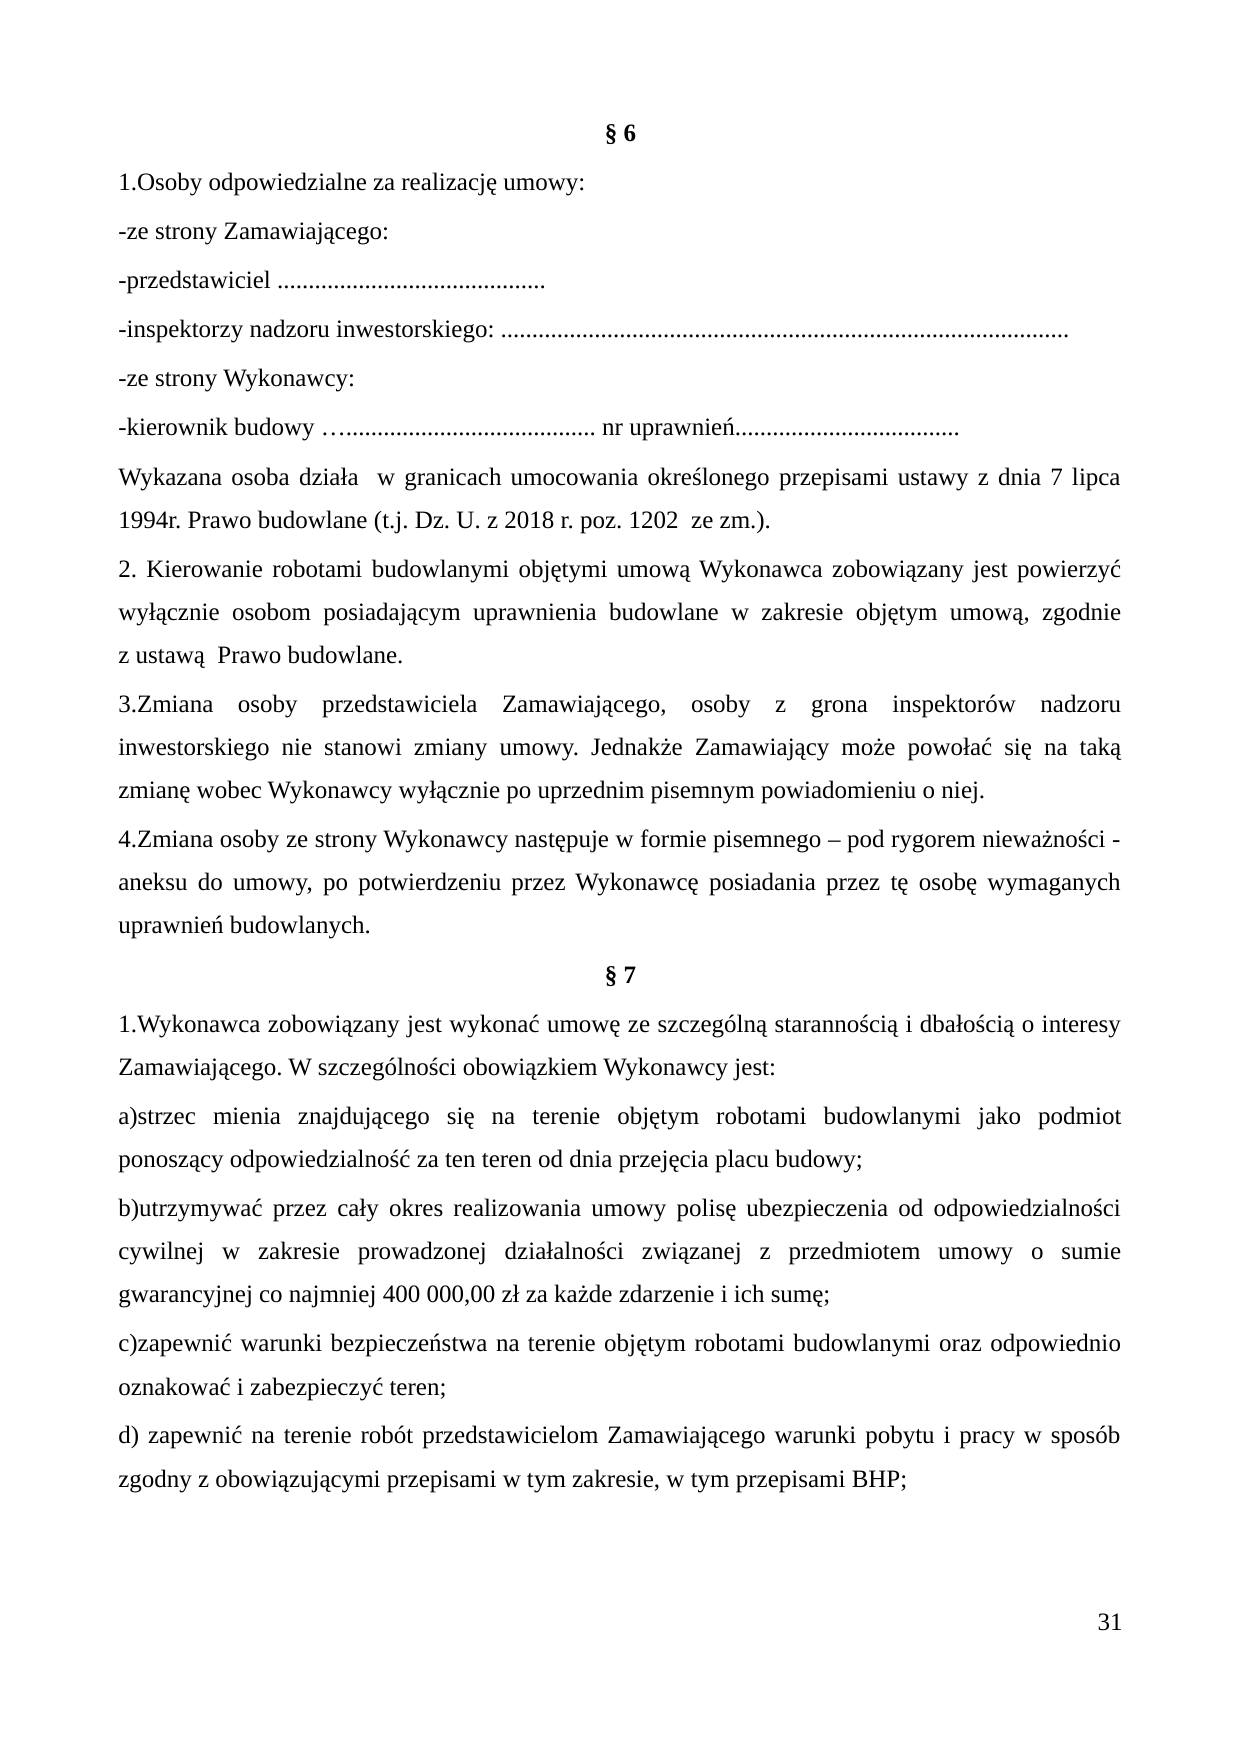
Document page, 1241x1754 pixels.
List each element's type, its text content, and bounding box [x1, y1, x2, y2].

text 1.Wykonawca zobowiązany jest wykonać umowę ze szczególną starannością i dbałością o interesy Zamawiającego. W szczególności obowiązkiem Wykonawcy jest: [118, 1009, 1122, 1081]
text § 7 [118, 960, 1122, 988]
text -ze strony Wykonawcy: [118, 363, 1122, 392]
text 3.Zmiana osoby przedstawiciela Zamawiającego, osoby z grona inspektorów nadzoru inwestorskiego nie stanowi zmiany umowy. Jednakże Zamawiający może powołać się na taką zmianę wobec Wykonawcy wyłącznie po uprzednim pisemnym powiadomieniu o niej. [118, 689, 1122, 804]
text -ze strony Zamawiającego: [118, 216, 1122, 245]
text -inspektorzy nadzoru inwestorskiego: ........................................................................................... [118, 314, 1122, 343]
text -przedstawiciel ........................................... [118, 265, 1122, 294]
text d) zapewnić na terenie robót przedstawicielom Zamawiającego warunki pobytu i pracy w sposób zgodny z obowiązującymi przepisami w tym zakresie, w tym przepisami BHP; [118, 1421, 1122, 1492]
text 2. Kierowanie robotami budowlanymi objętymi umową Wykonawca zobowiązany jest powierzyć wyłącznie osobom posiadającym uprawnienia budowlane w zakresie objętym umową, zgodnie z ustawą Prawo budowlane. [118, 554, 1122, 669]
text Wykazana osoba działa w granicach umocowania określonego przepisami ustawy z dnia 7 lipca 1994r. Prawo budowlane (t.j. Dz. U. z 2018 r. poz. 1202 ze zm.). [118, 462, 1122, 533]
text 1.Osoby odpowiedzialne za realizację umowy: [118, 167, 1122, 196]
text a)strzec mienia znajdującego się na terenie objętym robotami budowlanymi jako podmiot ponoszący odpowiedzialność za ten teren od dnia przejęcia placu budowy; [118, 1101, 1122, 1173]
text c)zapewnić warunki bezpieczeństwa na terenie objętym robotami budowlanymi oraz odpowiednio oznakować i zabezpieczyć teren; [118, 1328, 1122, 1400]
text -kierownik budowy …........................................ nr uprawnień.................................... [118, 412, 1122, 441]
text b)utrzymywać przez cały okres realizowania umowy polisę ubezpieczenia od odpowiedzialności cywilnej w zakresie prowadzonej działalności związanej z przedmiotem umowy o sumie gwarancyjnej co najmniej 400 000,00 zł za każde zdarzenie i ich sumę; [118, 1193, 1122, 1308]
text § 6 [118, 118, 1122, 147]
text 4.Zmiana osoby ze strony Wykonawcy następuje w formie pisemnego – pod rygorem nieważności -aneksu do umowy, po potwierdzeniu przez Wykonawcę posiadania przez tę osobę wymaganych uprawnień budowlanych. [118, 824, 1122, 939]
